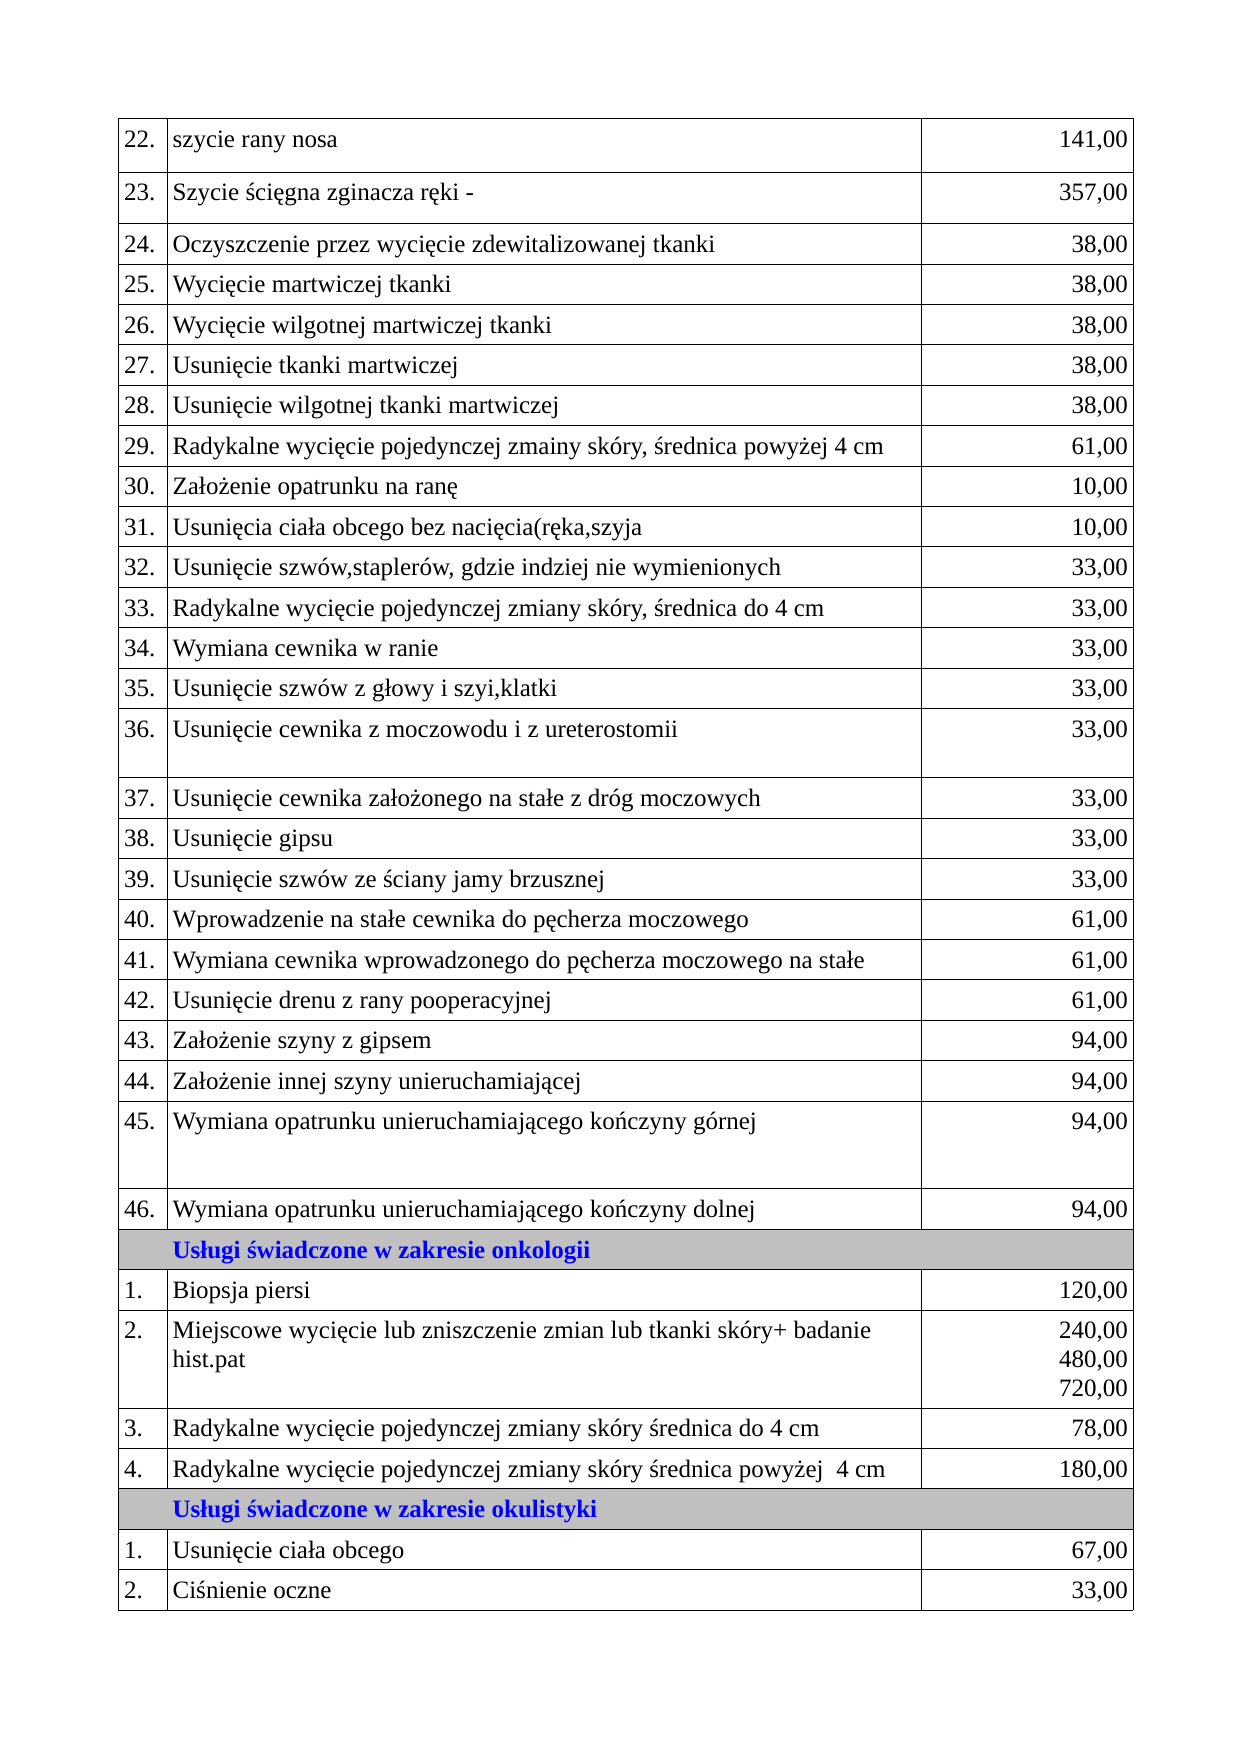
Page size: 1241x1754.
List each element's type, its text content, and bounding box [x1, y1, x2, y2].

table_cell 10,00 [922, 467, 1133, 506]
table_cell 41. [119, 940, 167, 979]
table_cell 33,00 [922, 709, 1133, 777]
table_cell 40. [119, 900, 167, 939]
table_cell Wymiana opatrunku unieruchamiającego kończyny górnej [168, 1102, 921, 1188]
table_cell Szycie ścięgna zginacza ręki - [168, 173, 921, 223]
table_cell 94,00 [922, 1061, 1133, 1101]
table_cell Założenie opatrunku na ranę [168, 467, 921, 506]
table_cell Radykalne wycięcie pojedynczej zmiany skóry średnica do 4 cm [168, 1409, 921, 1448]
table_cell 3. [119, 1409, 167, 1448]
table_cell Wprowadzenie na stałe cewnika do pęcherza moczowego [168, 900, 921, 939]
table_cell 42. [119, 980, 167, 1020]
table_cell 2. [119, 1311, 167, 1407]
table_cell Wymiana opatrunku unieruchamiającego kończyny dolnej [168, 1189, 921, 1229]
table_cell Usunięcie cewnika założonego na stałe z dróg moczowych [168, 778, 921, 818]
table_cell Oczyszczenie przez wycięcie zdewitalizowanej tkanki [168, 224, 921, 263]
table_cell 35. [119, 669, 167, 708]
table_cell 43. [119, 1021, 167, 1060]
table_cell Usunięcie szwów z głowy i szyi,klatki [168, 669, 921, 708]
table_cell 4. [119, 1449, 167, 1488]
table_cell 94,00 [922, 1021, 1133, 1060]
table_cell 94,00 [922, 1189, 1133, 1229]
table_cell 357,00 [922, 173, 1133, 223]
table_cell 39. [119, 859, 167, 898]
table_cell 10,00 [922, 507, 1133, 546]
table_cell Założenie innej szyny unieruchamiającej [168, 1061, 921, 1101]
table_cell Usługi świadczone w zakresie okulistyki [167, 1489, 921, 1529]
table_cell 2. [119, 1570, 167, 1609]
table_cell Usunięcie ciała obcego [168, 1530, 921, 1569]
table_cell Wymiana cewnika w ranie [168, 628, 921, 668]
table_cell 23. [119, 173, 167, 223]
table_cell szycie rany nosa [168, 119, 921, 172]
table_cell 45. [119, 1102, 167, 1188]
table_cell Usunięcie tkanki martwiczej [168, 345, 921, 385]
table_cell 26. [119, 305, 167, 344]
table_cell 67,00 [922, 1530, 1133, 1569]
table_cell 78,00 [922, 1409, 1133, 1448]
table_cell 94,00 [922, 1102, 1133, 1188]
table_cell 33,00 [922, 669, 1133, 708]
table_cell 240,00 480,00 720,00 [922, 1311, 1133, 1407]
table_cell Wycięcie wilgotnej martwiczej tkanki [168, 305, 921, 344]
table_cell Radykalne wycięcie pojedynczej zmainy skóry, średnica powyżej 4 cm [168, 426, 921, 466]
table_cell Ciśnienie oczne [168, 1570, 921, 1609]
table_cell Biopsja piersi [168, 1270, 921, 1309]
table_cell 37. [119, 778, 167, 818]
table_cell 38,00 [922, 345, 1133, 385]
table_cell 29. [119, 426, 167, 466]
table_cell Usunięcie szwów ze ściany jamy brzusznej [168, 859, 921, 898]
table_cell 61,00 [922, 980, 1133, 1020]
table_cell 38,00 [922, 265, 1133, 304]
table_cell 1. [119, 1530, 167, 1569]
table_cell 33,00 [922, 628, 1133, 668]
table_cell 38,00 [922, 386, 1133, 425]
table_cell 36. [119, 709, 167, 777]
table_cell 1. [119, 1270, 167, 1309]
table_cell Założenie szyny z gipsem [168, 1021, 921, 1060]
table_cell 34. [119, 628, 167, 668]
table_cell 27. [119, 345, 167, 385]
table_cell 33. [119, 588, 167, 627]
table_cell Usunięcie szwów,staplerów, gdzie indziej nie wymienionych [168, 547, 921, 587]
table_cell Wymiana cewnika wprowadzonego do pęcherza moczowego na stałe [168, 940, 921, 979]
table_cell 44. [119, 1061, 167, 1101]
table_cell 31. [119, 507, 167, 546]
table_cell 61,00 [922, 900, 1133, 939]
table_cell 61,00 [922, 940, 1133, 979]
table_cell 46. [119, 1189, 167, 1229]
table_cell 32. [119, 547, 167, 587]
table_cell Usługi świadczone w zakresie onkologii [167, 1230, 921, 1269]
table_cell 38,00 [922, 305, 1133, 344]
table_cell Usunięcia ciała obcego bez nacięcia(ręka,szyja [168, 507, 921, 546]
table_cell 141,00 [922, 119, 1133, 172]
table_cell 33,00 [922, 859, 1133, 898]
table_cell 61,00 [922, 426, 1133, 466]
table_cell Usunięcie cewnika z moczowodu i z ureterostomii [168, 709, 921, 777]
table_cell 33,00 [922, 819, 1133, 858]
table_cell 33,00 [922, 778, 1133, 818]
table_cell 38,00 [922, 224, 1133, 263]
table_cell 28. [119, 386, 167, 425]
table_cell [119, 1489, 167, 1529]
table_cell 33,00 [922, 547, 1133, 587]
table_cell [119, 1230, 167, 1269]
table_cell [921, 1230, 1133, 1269]
table_cell [921, 1489, 1133, 1529]
table_cell Wycięcie martwiczej tkanki [168, 265, 921, 304]
table_cell 22. [119, 119, 167, 172]
table_cell Usunięcie gipsu [168, 819, 921, 858]
table_cell 180,00 [922, 1449, 1133, 1488]
table_cell 38. [119, 819, 167, 858]
table_cell Usunięcie drenu z rany pooperacyjnej [168, 980, 921, 1020]
table_cell Usunięcie wilgotnej tkanki martwiczej [168, 386, 921, 425]
table_cell Miejscowe wycięcie lub zniszczenie zmian lub tkanki skóry+ badanie hist.pat [168, 1311, 921, 1407]
table_cell 33,00 [922, 588, 1133, 627]
table_cell 30. [119, 467, 167, 506]
table_cell 33,00 [922, 1570, 1133, 1609]
table_cell Radykalne wycięcie pojedynczej zmiany skóry średnica powyżej 4 cm [168, 1449, 921, 1488]
table_cell 25. [119, 265, 167, 304]
table_cell 24. [119, 224, 167, 263]
table_cell 120,00 [922, 1270, 1133, 1309]
table_cell Radykalne wycięcie pojedynczej zmiany skóry, średnica do 4 cm [168, 588, 921, 627]
